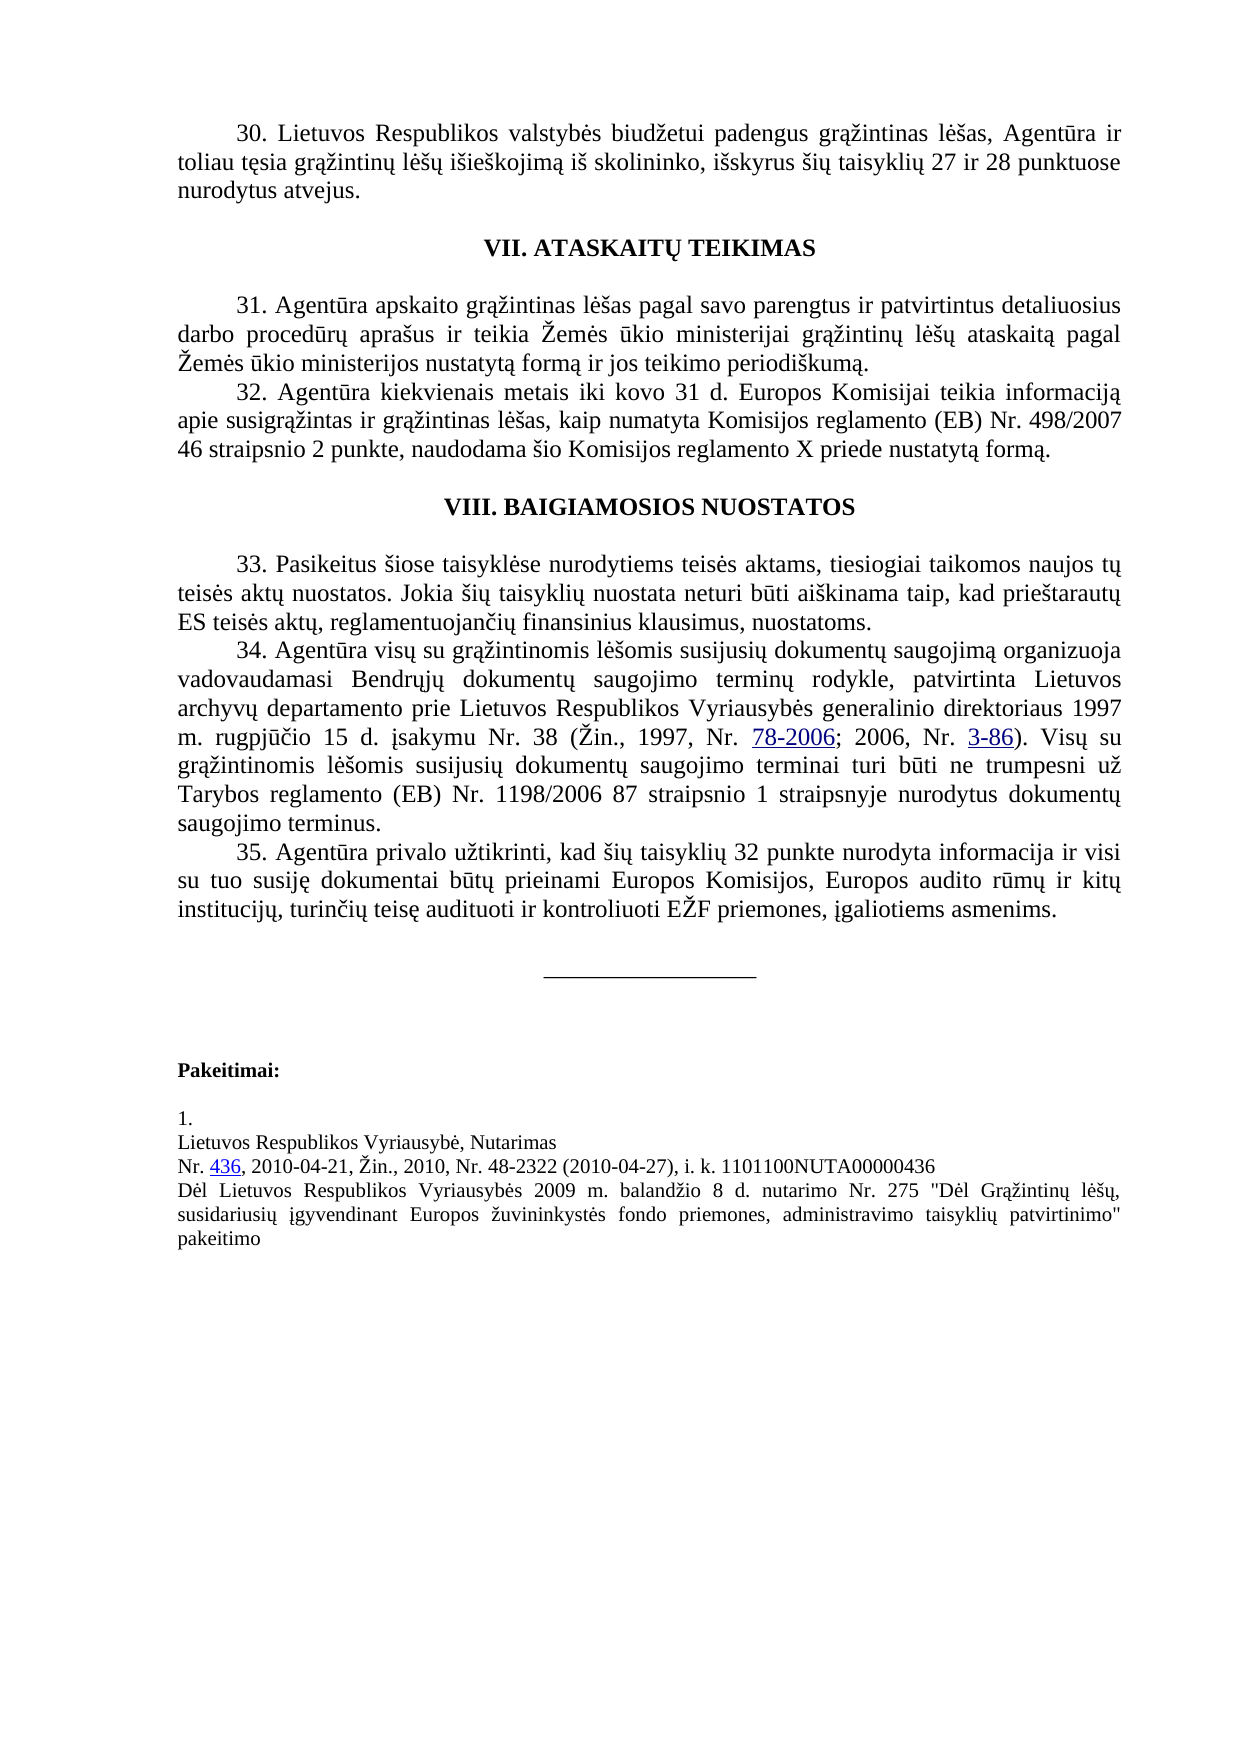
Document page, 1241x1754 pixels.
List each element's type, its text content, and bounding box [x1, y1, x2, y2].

text 1. [177, 1106, 1122, 1130]
text _________________ [177, 952, 1122, 981]
text VII. Ataskaitų teikimas [177, 233, 1122, 262]
text Pakeitimai: [177, 1057, 1122, 1082]
text 31. Agentūra apskaito grąžintinas lėšas pagal savo parengtus ir patvirtintus detaliuosius darbo procedūrų aprašus ir teikia Žemės ūkio ministerijai grąžintinų lėšų ataskaitą pagal Žemės ūkio ministerijos nustatytą formą ir jos teikimo periodiškumą. [177, 291, 1122, 377]
text 32. Agentūra kiekvienais metais iki kovo 31 d. Europos Komisijai teikia informaciją apie susigrąžintas ir grąžintinas lėšas, kaip numatyta Komisijos reglamento (EB) Nr. 498/2007 46 straipsnio 2 punkte, naudodama šio Komisijos reglamento X priede nustatytą formą. [177, 377, 1122, 463]
text 34. Agentūra visų su grąžintinomis lėšomis susijusių dokumentų saugojimą organizuoja vadovaudamasi Bendrųjų dokumentų saugojimo terminų rodykle, patvirtinta Lietuvos archyvų departamento prie Lietuvos Respublikos Vyriausybės generalinio direktoriaus 1997 m. rugpjūčio 15 d. įsakymu Nr. 38 (Žin., 1997, Nr. 78-2006; 2006, Nr. 3-86). Visų su grąžintinomis lėšomis susijusių dokumentų saugojimo terminai turi būti ne trumpesni už Tarybos reglamento (EB) Nr. 1198/2006 87 straipsnio 1 straipsnyje nurodytus dokumentų saugojimo terminus. [177, 636, 1122, 837]
text 30. Lietuvos Respublikos valstybės biudžetui padengus grąžintinas lėšas, Agentūra ir toliau tęsia grąžintinų lėšų išieškojimą iš skolininko, išskyrus šių taisyklių 27 ir 28 punktuose nurodytus atvejus. [177, 118, 1122, 204]
text Lietuvos Respublikos Vyriausybė, Nutarimas [177, 1130, 1122, 1154]
text 33. Pasikeitus šiose taisyklėse nurodytiems teisės aktams, tiesiogiai taikomos naujos tų teisės aktų nuostatos. Jokia šių taisyklių nuostata neturi būti aiškinama taip, kad prieštarautų ES teisės aktų, reglamentuojančių finansinius klausimus, nuostatoms. [177, 549, 1122, 636]
text VIII. Baigiamosios nuostatos [177, 492, 1122, 521]
text Nr. 436, 2010-04-21, Žin., 2010, Nr. 48-2322 (2010-04-27), i. k. 1101100NUTA00000436 [177, 1154, 1122, 1178]
text Dėl Lietuvos Respublikos Vyriausybės 2009 m. balandžio 8 d. nutarimo Nr. 275 "Dėl Grąžintinų lėšų, susidariusių įgyvendinant Europos žuvininkystės fondo priemones, administravimo taisyklių patvirtinimo" pakeitimo [177, 1178, 1122, 1250]
text 35. Agentūra privalo užtikrinti, kad šių taisyklių 32 punkte nurodyta informacija ir visi su tuo susiję dokumentai būtų prieinami Europos Komisijos, Europos audito rūmų ir kitų institucijų, turinčių teisę audituoti ir kontroliuoti EŽF priemones, įgaliotiems asmenims. [177, 837, 1122, 923]
